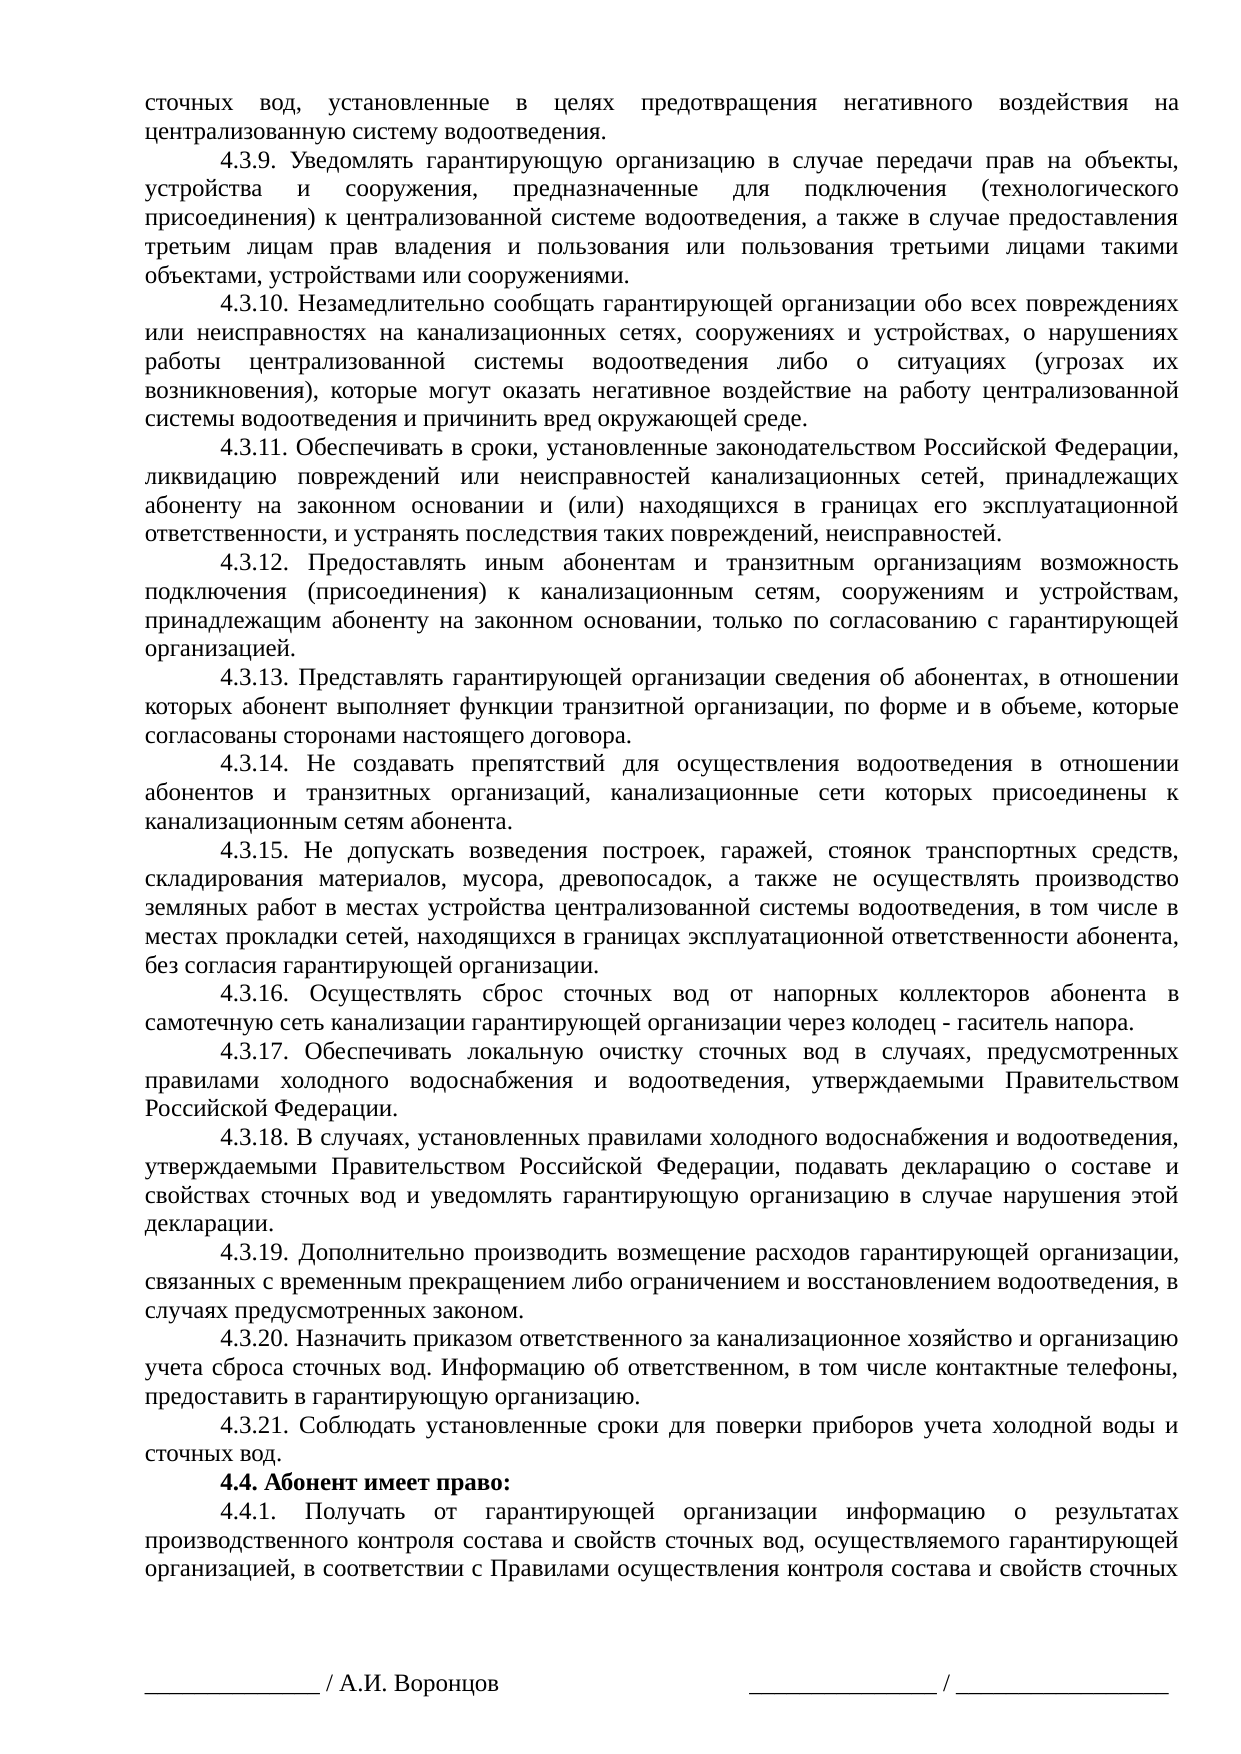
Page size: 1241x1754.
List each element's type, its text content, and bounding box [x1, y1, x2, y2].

text 4.3.18. В случаях, установленных правилами холодного водоснабжения и водоотведения, утверждаемыми Правительством Российской Федерации, подавать декларацию о составе и свойствах сточных вод и уведомлять гарантирующую организацию в случае нарушения этой декларации. [144, 1122, 1180, 1237]
text 4.3.9. Уведомлять гарантирующую организацию в случае передачи прав на объекты, устройства и сооружения, предназначенные для подключения (технологического присоединения) к централизованной системе водоотведения, а также в случае предоставления третьим лицам прав владения и пользования или пользования третьими лицами такими объектами, устройствами или сооружениями. [144, 145, 1180, 288]
text 4.4.1. Получать от гарантирующей организации информацию о результатах производственного контроля состава и свойств сточных вод, осуществляемого гарантирующей организацией, в соответствии с Правилами осуществления контроля состава и свойств сточных [144, 1496, 1180, 1582]
text 4.3.10. Незамедлительно сообщать гарантирующей организации обо всех повреждениях или неисправностях на канализационных сетях, сооружениях и устройствах, о нарушениях работы централизованной системы водоотведения либо о ситуациях (угрозах их возникновения), которые могут оказать негативное воздействие на работу централизованной системы водоотведения и причинить вред окружающей среде. [144, 288, 1180, 432]
text 4.3.15. Не допускать возведения построек, гаражей, стоянок транспортных средств, складирования материалов, мусора, древопосадок, а также не осуществлять производство земляных работ в местах устройства централизованной системы водоотведения, в том числе в местах прокладки сетей, находящихся в границах эксплуатационной ответственности абонента, без согласия гарантирующей организации. [144, 835, 1180, 978]
text 4.3.19. Дополнительно производить возмещение расходов гарантирующей организации, связанных с временным прекращением либо ограничением и восстановлением водоотведения, в случаях предусмотренных законом. [144, 1237, 1180, 1323]
text 4.3.17. Обеспечивать локальную очистку сточных вод в случаях, предусмотренных правилами холодного водоснабжения и водоотведения, утверждаемыми Правительством Российской Федерации. [144, 1036, 1180, 1122]
text 4.3.13. Представлять гарантирующей организации сведения об абонентах, в отношении которых абонент выполняет функции транзитной организации, по форме и в объеме, которые согласованы сторонами настоящего договора. [144, 662, 1180, 748]
text 4.3.20. Назначить приказом ответственного за канализационное хозяйство и организацию учета сброса сточных вод. Информацию об ответственном, в том числе контактные телефоны, предоставить в гарантирующую организацию. [144, 1323, 1180, 1410]
text 4.3.12. Предоставлять иным абонентам и транзитным организациям возможность подключения (присоединения) к канализационным сетям, сооружениям и устройствам, принадлежащим абоненту на законном основании, только по согласованию с гарантирующей организацией. [144, 547, 1180, 662]
text 4.3.11. Обеспечивать в сроки, установленные законодательством Российской Федерации, ликвидацию повреждений или неисправностей канализационных сетей, принадлежащих абоненту на законном основании и (или) находящихся в границах его эксплуатационной ответственности, и устранять последствия таких повреждений, неисправностей. [144, 432, 1180, 547]
text 4.3.16. Осуществлять сброс сточных вод от напорных коллекторов абонента в самотечную сеть канализации гарантирующей организации через колодец - гаситель напора. [144, 978, 1180, 1036]
text сточных вод, установленные в целях предотвращения негативного воздействия на централизованную систему водоотведения. [144, 87, 1180, 145]
text 4.4. Абонент имеет право: [144, 1467, 1180, 1496]
text 4.3.21. Соблюдать установленные сроки для поверки приборов учета холодной воды и сточных вод. [144, 1410, 1180, 1467]
text 4.3.14. Не создавать препятствий для осуществления водоотведения в отношении абонентов и транзитных организаций, канализационные сети которых присоединены к канализационным сетям абонента. [144, 748, 1180, 835]
